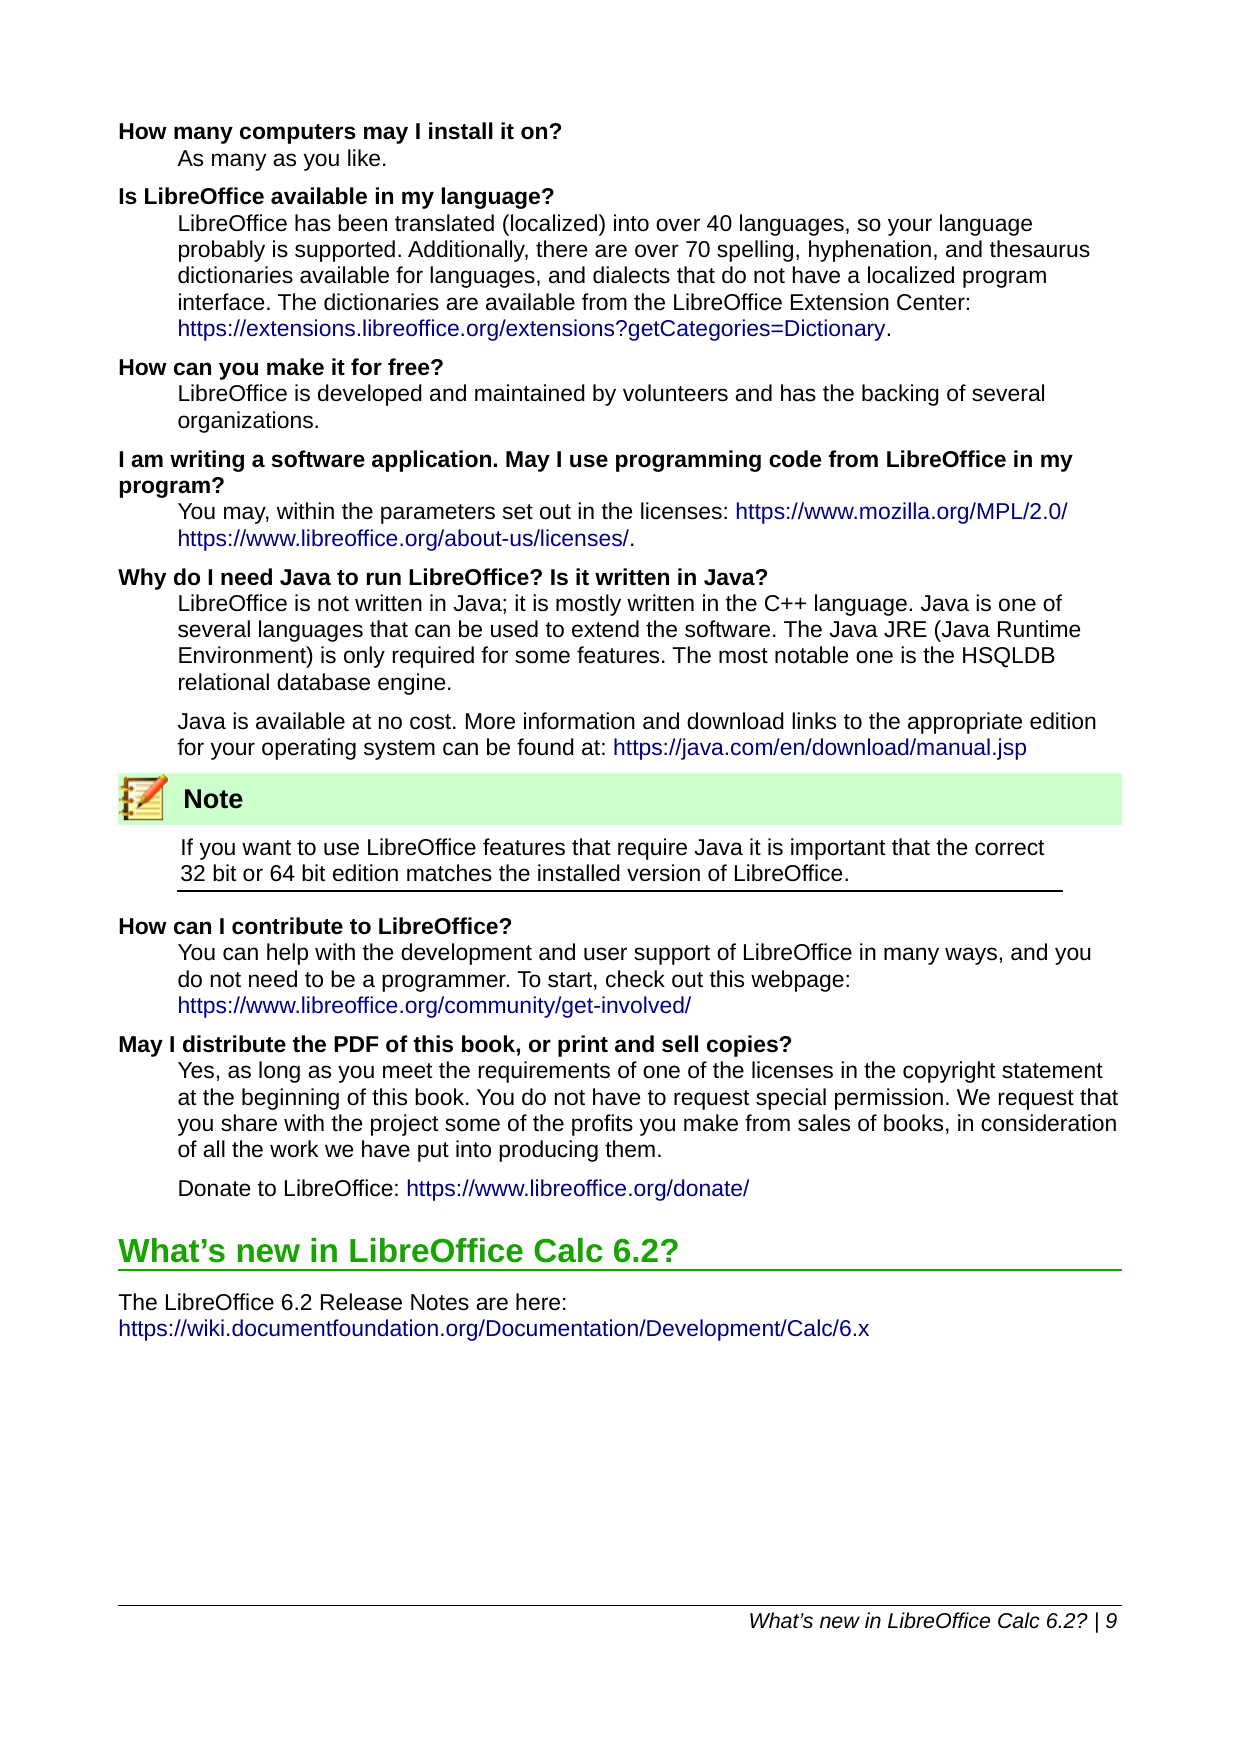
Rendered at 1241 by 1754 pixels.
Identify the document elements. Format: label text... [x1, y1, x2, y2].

text Donate to LibreOffice: https://www.libreoffice.org/donate/ [177, 1175, 1122, 1201]
subtitle What’s new in LibreOffice Calc 6.2? [118, 1231, 1122, 1269]
text You can help with the development and user support of LibreOffice in many ways, and you do not need to be a programmer. To start, check out this webpage: https://www.libreoffice.org/community/get-involved/ [177, 939, 1122, 1018]
text The LibreOffice 6.2 Release Notes are here: https://wiki.documentfoundation.org/Documentation/Development/Calc/6.x [118, 1289, 1122, 1342]
text LibreOffice has been translated (localized) into over 40 languages, so your language probably is supported. Additionally, there are over 70 spelling, hyphenation, and thesaurus dictionaries available for languages, and dialects that do not have a localized program interface. The dictionaries are available from the LibreOffice Extension Center: https://extensions.libreoffice.org/extensions?getCategories=Dictionary. [177, 210, 1122, 341]
text May I distribute the PDF of this book, or print and sell copies? [118, 1031, 1122, 1057]
text Why do I need Java to run LibreOffice? Is it written in Java? [118, 563, 1122, 590]
text I am writing a software application. May I use programming code from LibreOffice in my program? [118, 446, 1122, 498]
text LibreOffice is developed and maintained by volunteers and has the backing of several organizations. [177, 380, 1122, 433]
text Java is available at no cost. More information and download links to the appropriate edition for your operating system can be found at: https://java.com/en/download/manual.jsp [177, 708, 1122, 760]
text How can I contribute to LibreOffice? [118, 913, 1122, 939]
text As many as you like. [177, 144, 1122, 171]
text How can you make it for free? [118, 354, 1122, 380]
text You may, within the parameters set out in the licenses: https://www.mozilla.org/MPL/2.0/ https://www.libreoffice.org/about-us/licenses/. [177, 498, 1122, 551]
text How many computers may I install it on? [118, 118, 1122, 144]
text Is LibreOffice available in my language? [118, 183, 1122, 210]
text Yes, as long as you meet the requirements of one of the licenses in the copyright statement at the beginning of this book. You do not have to request special permission. We request that you share with the project some of the profits you make from sales of books, in consideration of all the work we have put into producing them. [177, 1057, 1122, 1162]
text LibreOffice is not written in Java; it is mostly written in the C++ language. Java is one of several languages that can be used to extend the software. The Java JRE (Java Runtime Environment) is only required for some features. The most notable one is the HSQLDB relational database engine. [177, 590, 1122, 695]
picture [119, 773, 170, 824]
subtitle Note [118, 773, 1122, 825]
text If you want to use LibreOffice features that require Java it is important that the correct 32 bit or 64 bit edition matches the installed version of LibreOffice. [177, 831, 1063, 890]
